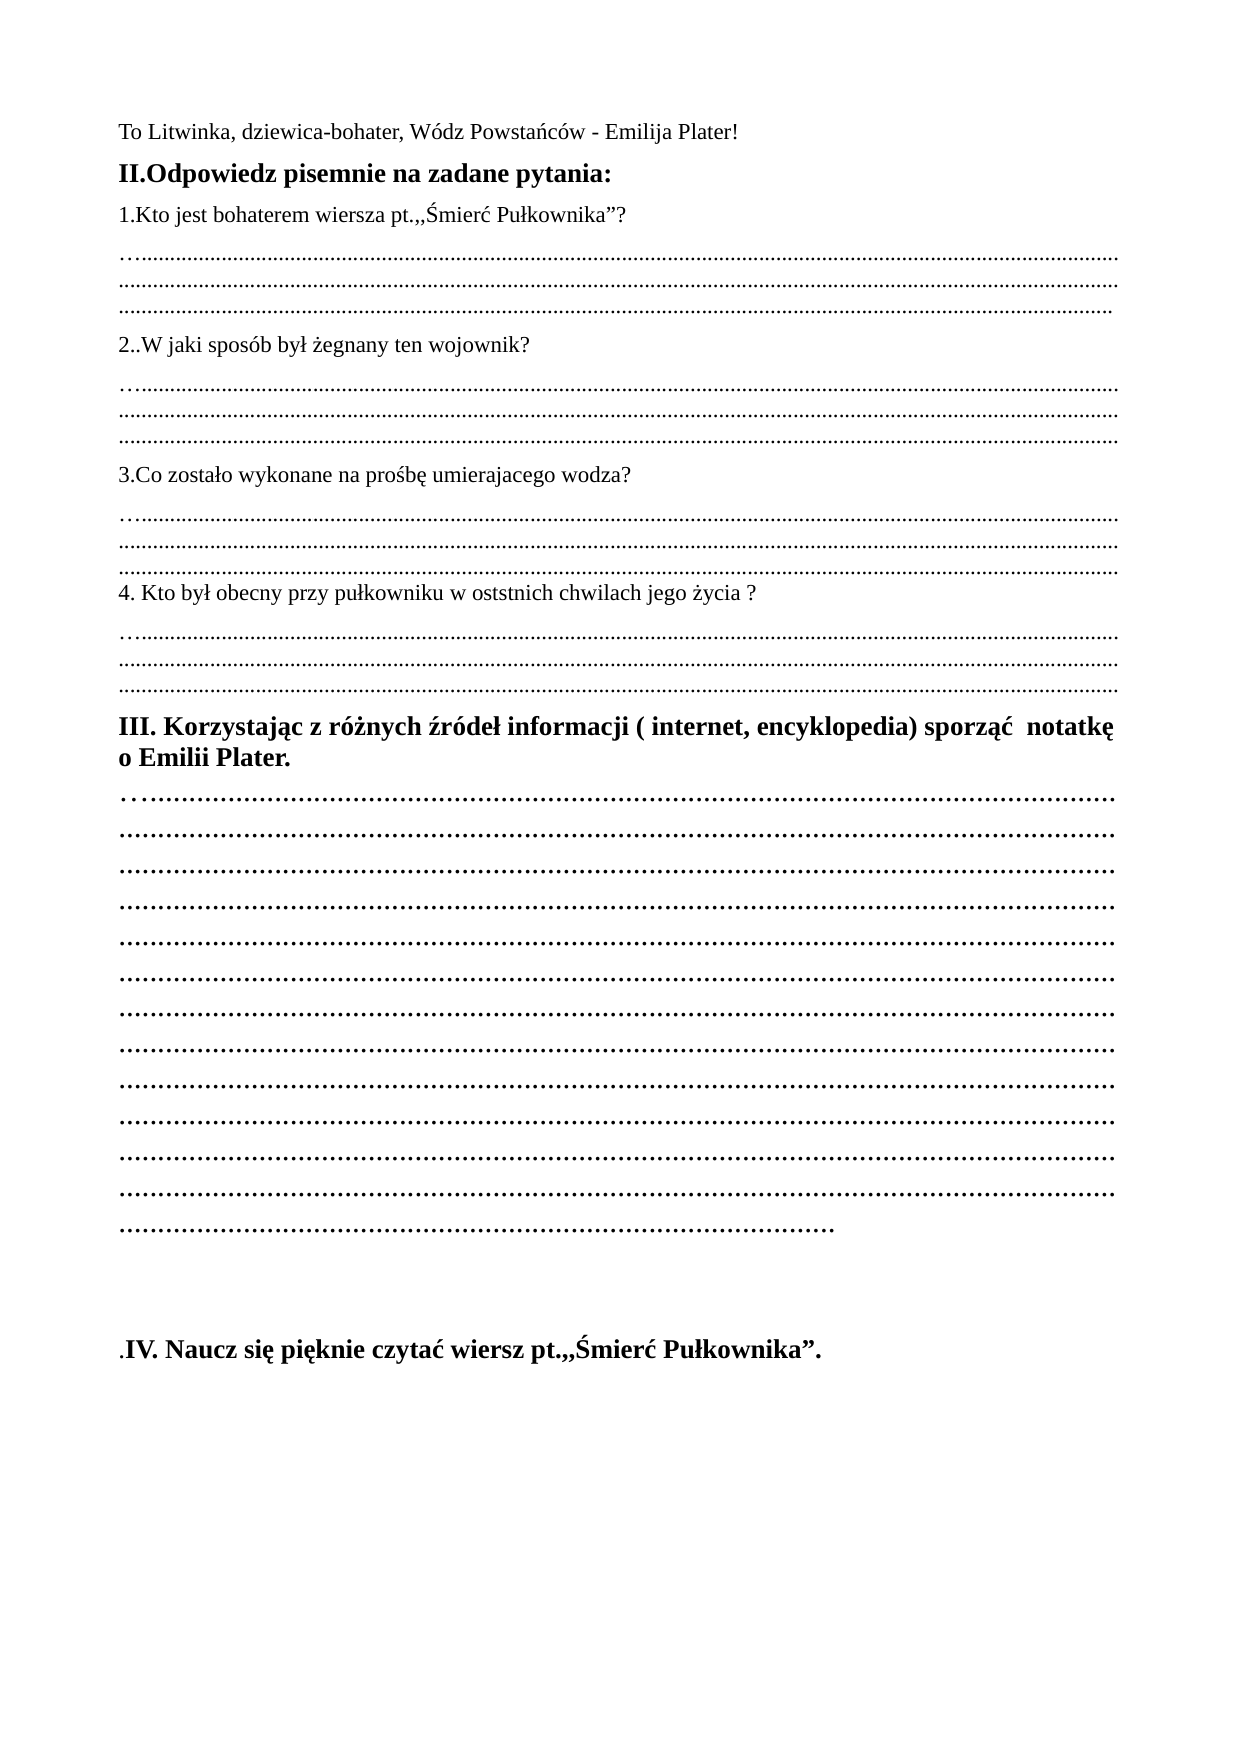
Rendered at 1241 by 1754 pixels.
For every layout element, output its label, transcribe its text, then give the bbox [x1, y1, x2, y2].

list 3.Co zostało wykonane na prośbę umierajacego wodza? [118, 461, 1122, 488]
text III. Korzystając z różnych źródeł informacji ( internet, encyklopedia) sporząć notatkę o Emilii Plater. [118, 710, 1122, 772]
text 1.Kto jest bohaterem wiersza pt.,,Śmierć Pułkownika”? [118, 201, 1122, 227]
list ….........................................................................................................................................................................................................................................................................................................................................................................................................................................................................................................................................4. Kto był obecny przy pułkowniku w oststnich chwilach jego życia ? [118, 500, 1122, 606]
text …......................................................................................................................................................................................................................................................................................................................................................................................................................................................................................................................................... [118, 370, 1122, 449]
text To Litwinka, dziewica-bohater, Wódz Powstańców - Emilija Plater! [118, 118, 1122, 144]
text …........................................................................................................................................................................................................................................................................................................................................................................................................................................................................................................................................................................................................................................................................................................................................................................................................................................................................................................................................................................................................................................................................................................................................................................................................................................................................................................................................................................................................................................................................................................................................................................................................................................................................................ [118, 772, 1122, 1239]
text II.Odpowiedz pisemnie na zadane pytania: [118, 157, 1122, 188]
text …........................................................................................................................................................................................................................................................................................................................................................................................................................................................................................................................................ [118, 239, 1122, 318]
text .IV. Naucz się pięknie czytać wiersz pt.,,Śmierć Pułkownika”. [118, 1333, 1122, 1364]
list …......................................................................................................................................................................................................................................................................................................................................................................................................................................................................................................................................... [118, 618, 1122, 697]
text 2..W jaki sposób był żegnany ten wojownik? [118, 331, 1122, 357]
